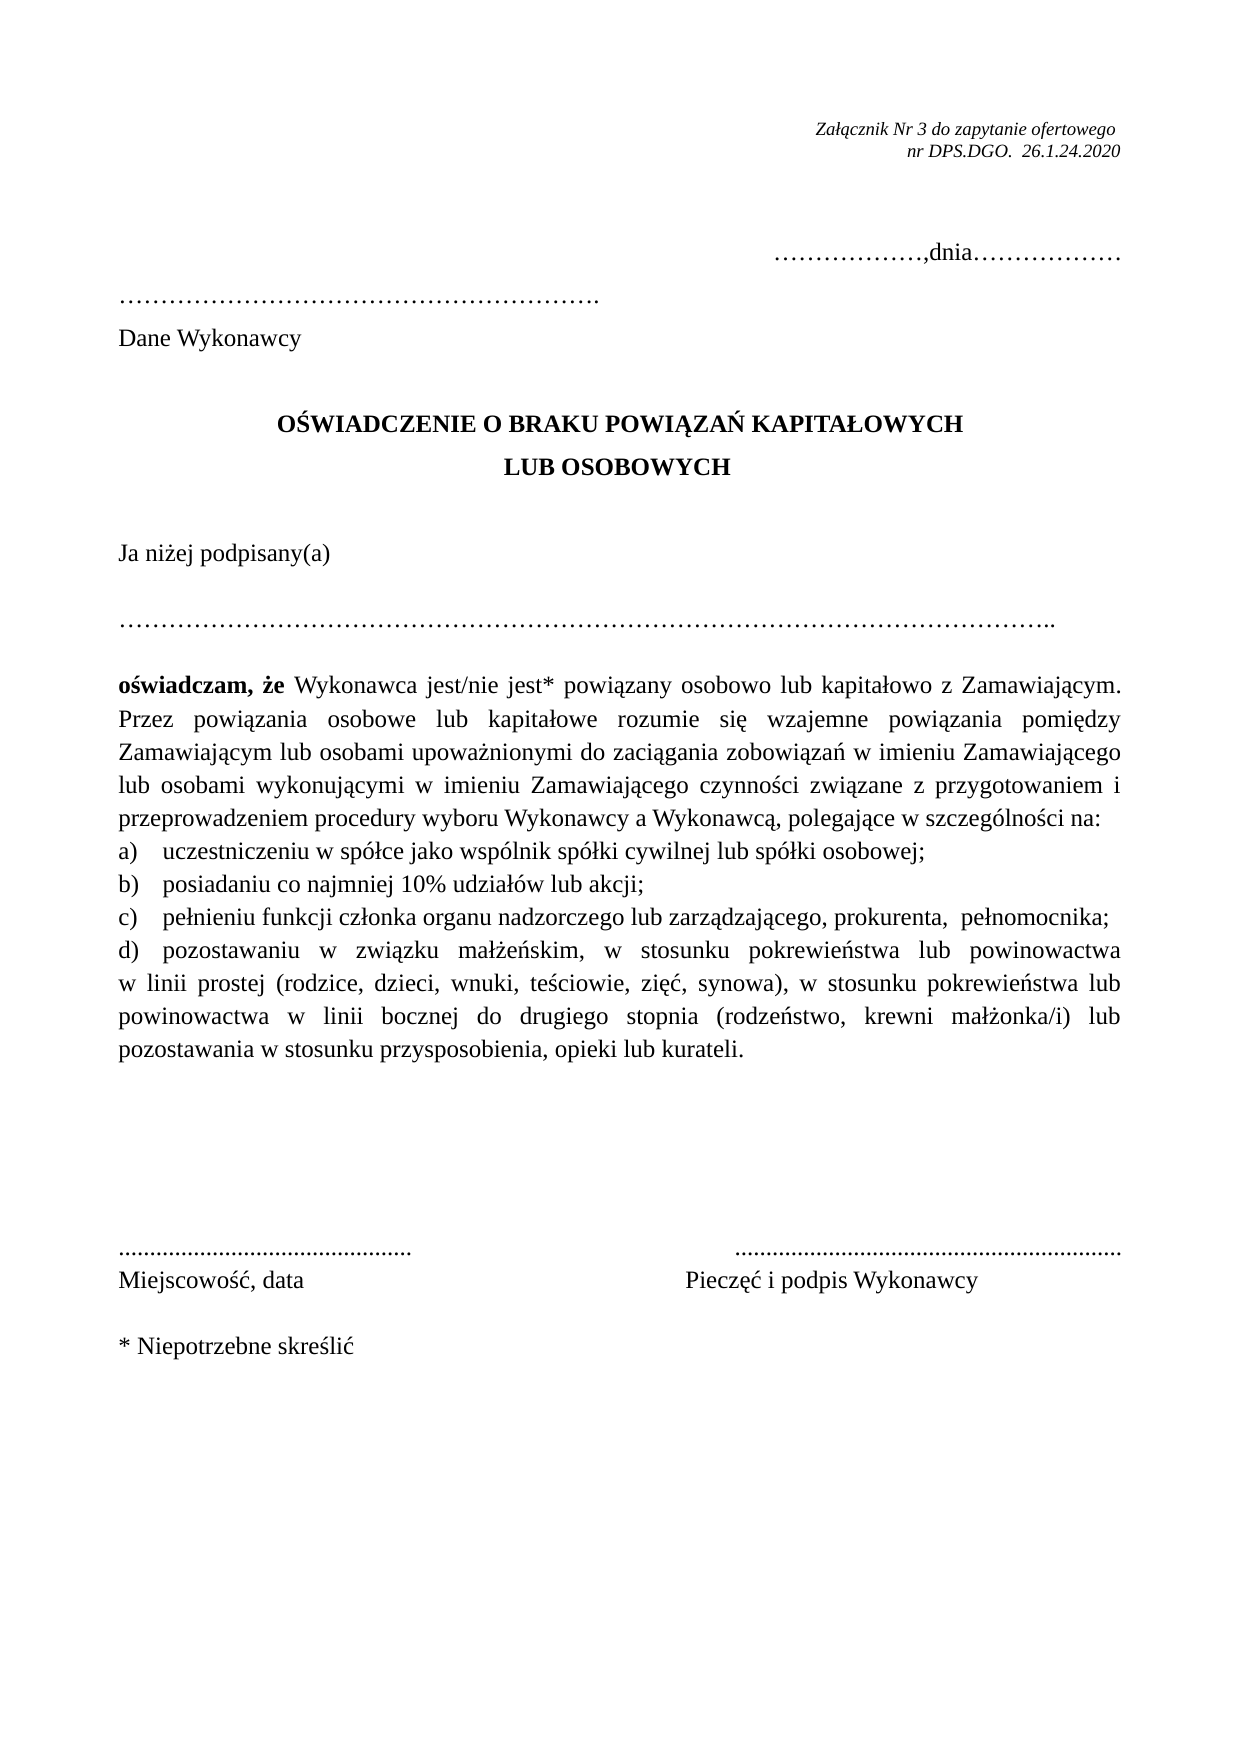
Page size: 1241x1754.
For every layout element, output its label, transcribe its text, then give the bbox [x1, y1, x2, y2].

text d) pozostawaniu w związku małżeńskim, w stosunku pokrewieństwa lub powinowactwa w linii prostej (rodzice, dzieci, wnuki, teściowie, zięć, synowa), w stosunku pokrewieństwa lub powinowactwa w linii bocznej do drugiego stopnia (rodzeństwo, krewni małżonka/i) lub pozostawania w stosunku przysposobienia, opieki lub kurateli. [118, 935, 1122, 1063]
text ………………,dnia……………… [118, 237, 1122, 265]
text b) posiadaniu co najmniej 10% udziałów lub akcji; [118, 869, 1122, 897]
text LUB OSOBOWYCH [118, 452, 1122, 481]
text Załącznik Nr 3 do zapytanie ofertowego nr DPS.DGO. 26.1.24.2020 [118, 118, 1122, 161]
text a) uczestniczeniu w spółce jako wspólnik spółki cywilnej lub spółki osobowej; [118, 836, 1122, 864]
text * Niepotrzebne skreślić [118, 1298, 1122, 1360]
text …………………………………………………. [118, 280, 1122, 308]
text oświadczam, że Wykonawca jest/nie jest* powiązany osobowo lub kapitałowo z Zamawiającym. Przez powiązania osobowe lub kapitałowe rozumie się wzajemne powiązania pomiędzy Zamawiającym lub osobami upoważnionymi do zaciągania zobowiązań w imieniu Zamawiającego lub osobami wykonującymi w imieniu Zamawiającego czynności związane z przygotowaniem i przeprowadzeniem procedury wyboru Wykonawcy a Wykonawcą, polegające w szczególności na: [118, 671, 1122, 831]
text ………………………………………………………………………………………………….. [118, 604, 1122, 633]
text OŚWIADCZENIE O BRAKU POWIĄZAŃ KAPITAŁOWYCH [118, 409, 1122, 438]
text Dane Wykonawcy [118, 323, 1122, 352]
text Ja niżej podpisany(a) [118, 538, 1122, 567]
text c) pełnieniu funkcji członka organu nadzorczego lub zarządzającego, prokurenta, pełnomocnika; [118, 902, 1122, 931]
text ............................................... .............................................................. Miejscowość, data Pieczęć i podpis Wykonawcy [118, 1232, 1122, 1294]
